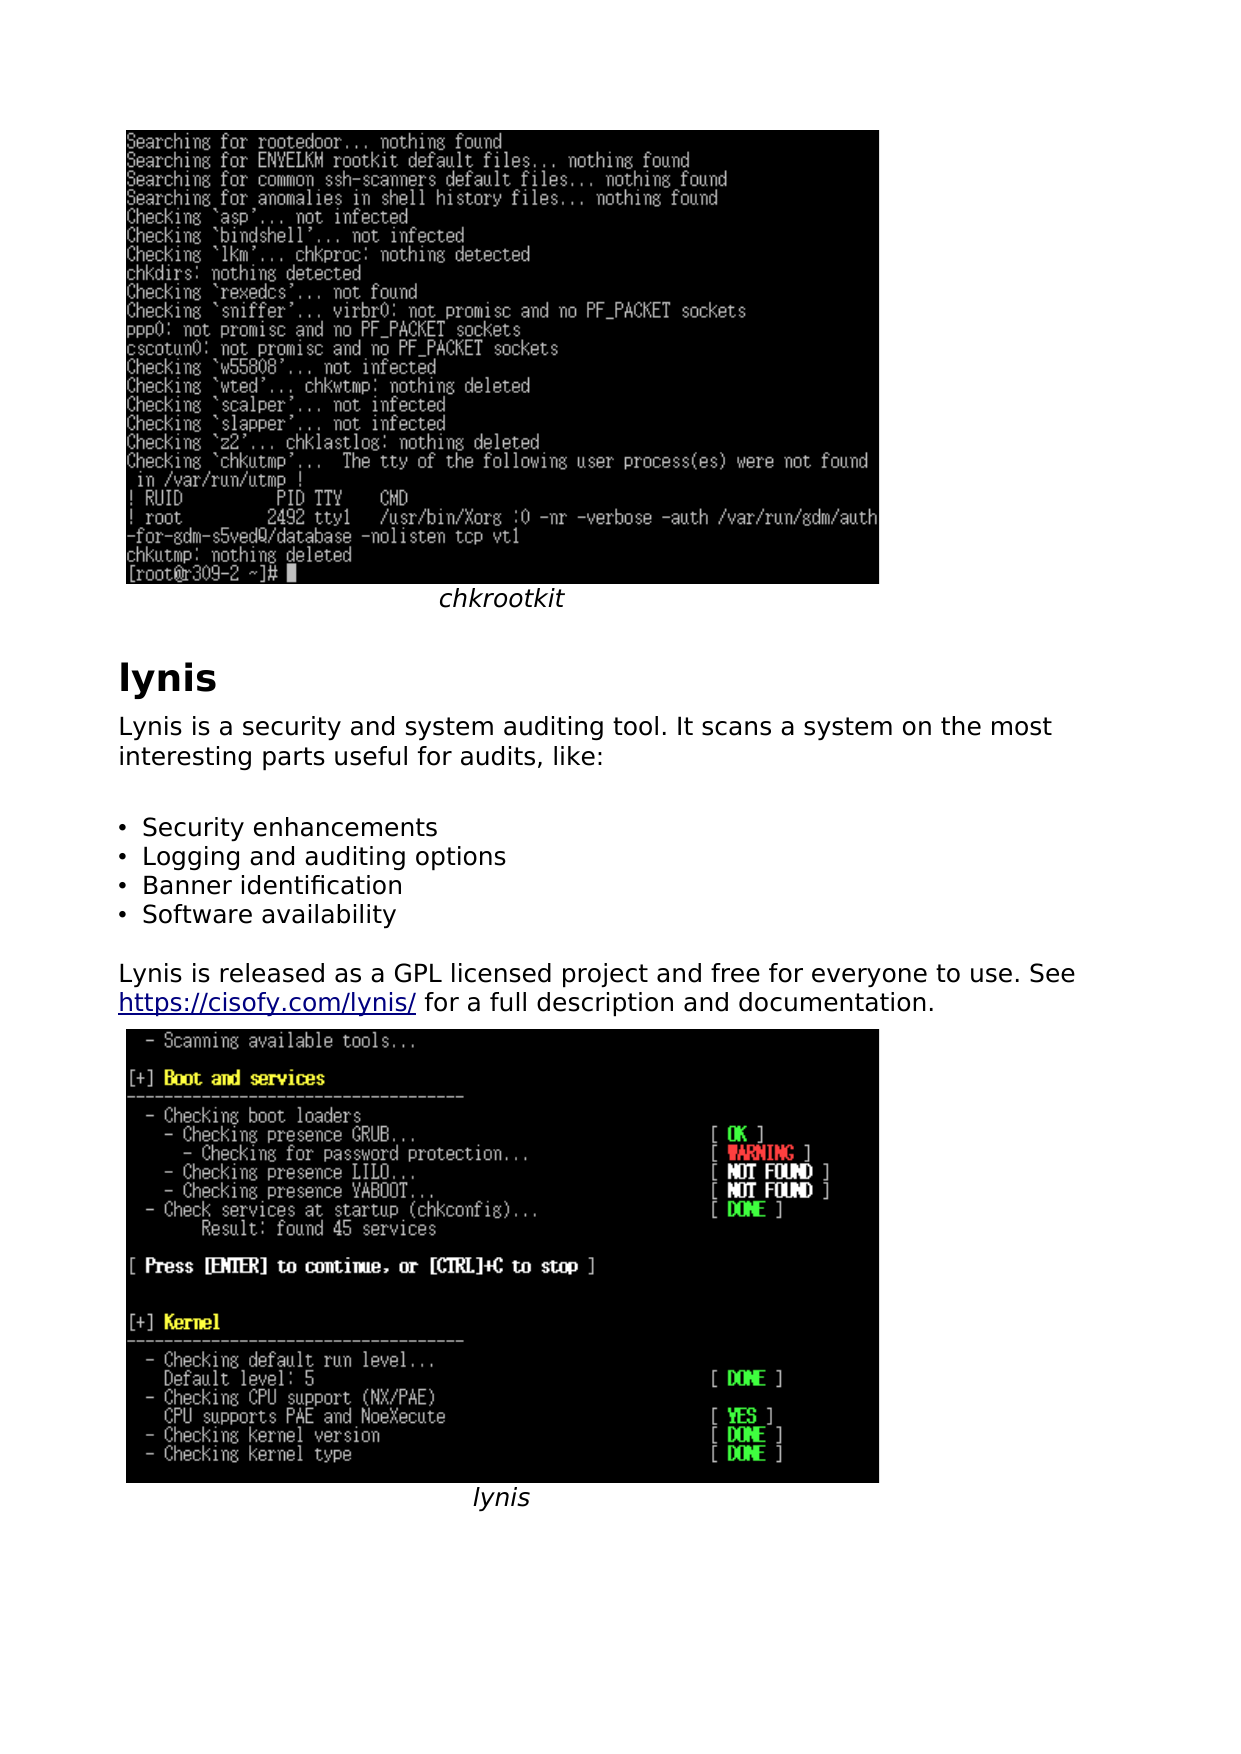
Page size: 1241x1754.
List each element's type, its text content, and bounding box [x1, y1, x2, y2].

text Lynis is a security and system auditing tool. It scans a system on the most interesting parts useful for audits, like: [118, 712, 1122, 771]
text lynis [126, 1483, 879, 1512]
subtitle lynis [118, 656, 1122, 700]
list Software availability [118, 900, 1122, 929]
text [118, 118, 1122, 619]
list Banner identification [118, 871, 1122, 900]
picture [126, 130, 880, 584]
text chkrootkit [126, 584, 879, 613]
text Lynis is released as a GPL licensed project and free for everyone to use. See https://cisofy.com/lynis/ for a full description and documentation. [118, 959, 1122, 1518]
picture [126, 1029, 880, 1483]
list Security enhancements [118, 813, 1122, 842]
list Logging and auditing options [118, 842, 1122, 871]
